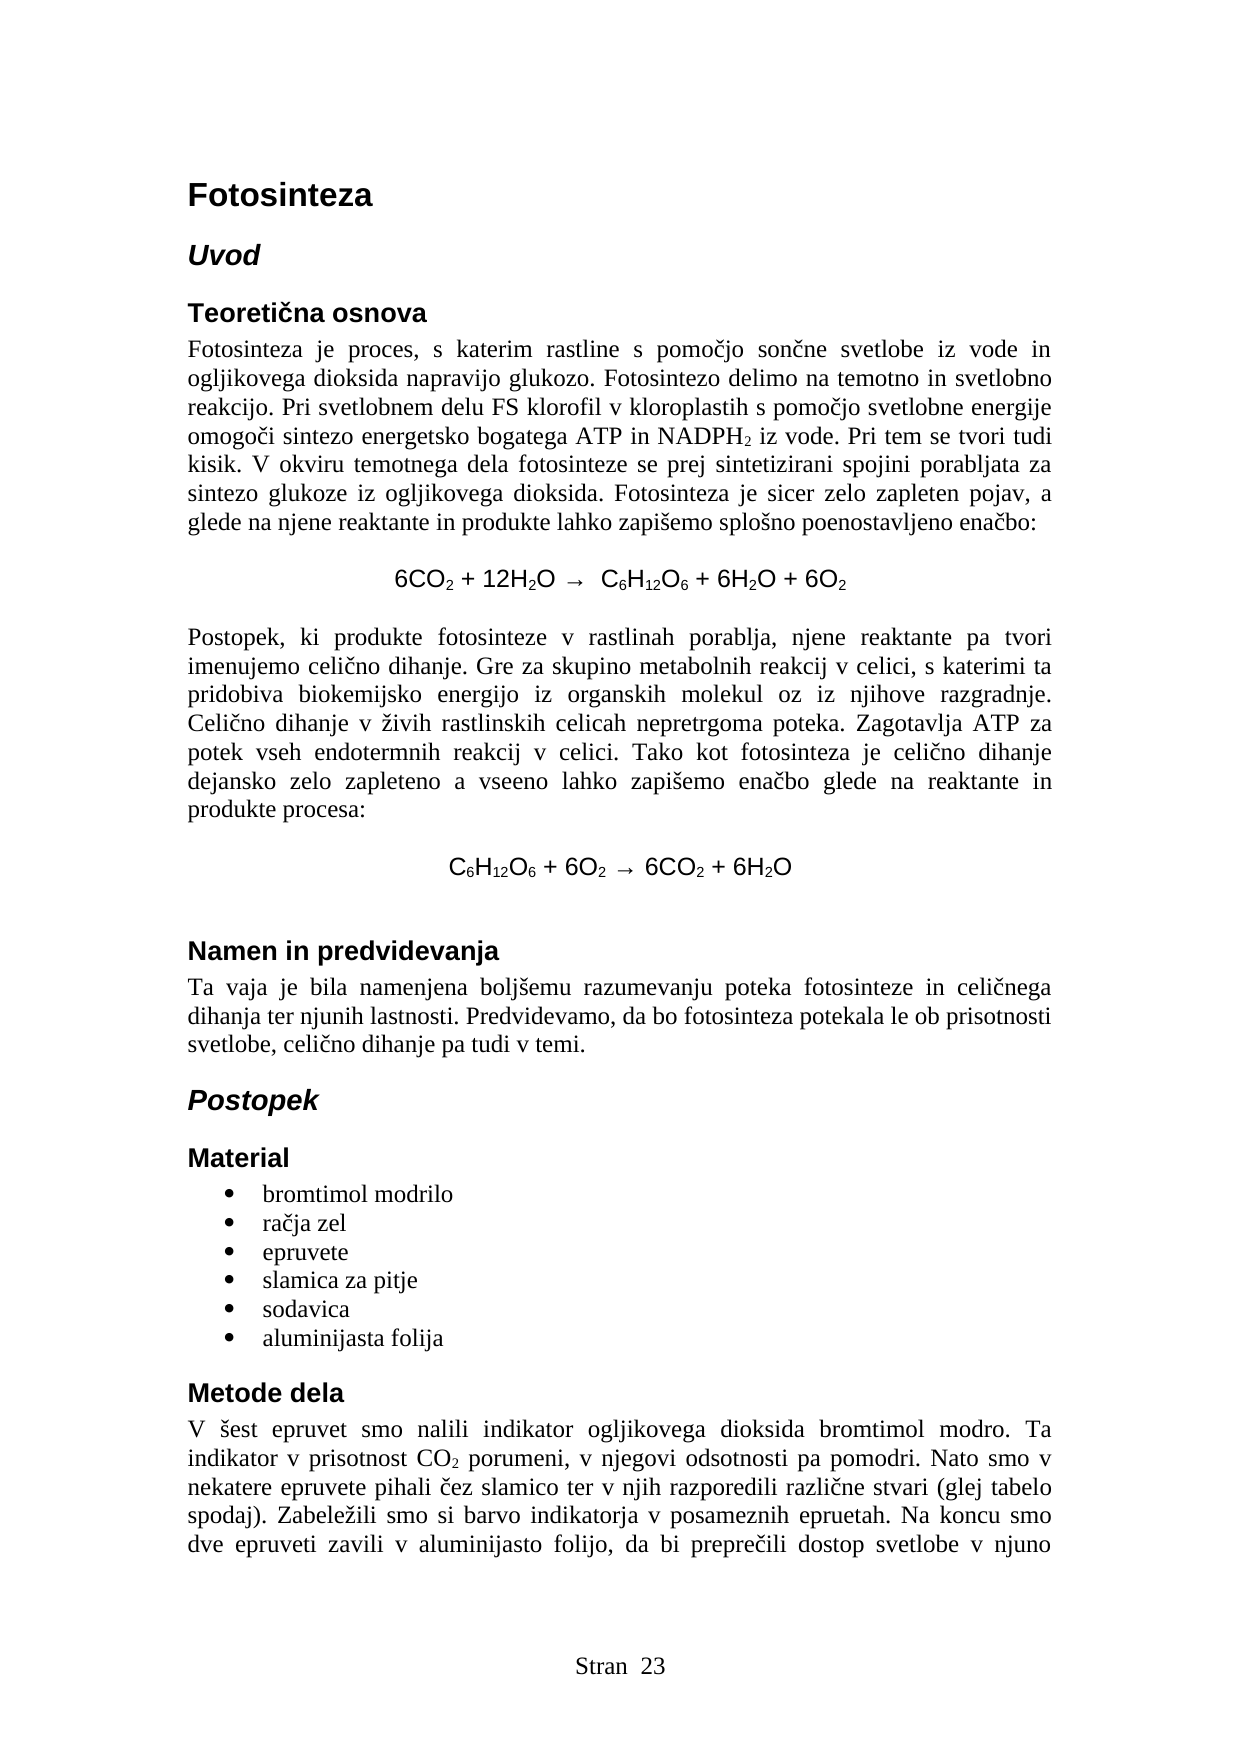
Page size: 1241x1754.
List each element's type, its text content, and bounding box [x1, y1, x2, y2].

subtitle Namen in predvidevanja [187, 934, 1053, 966]
text Postopek, ki produkte fotosinteze v rastlinah porablja, njene reaktante pa tvori imenujemo celično dihanje. Gre za skupino metabolnih reakcij v celici, s katerimi ta pridobiva biokemijsko energijo iz organskih molekul oz iz njihove razgradnje. Celično dihanje v živih rastlinskih celicah nepretrgoma poteka. Zagotavlja ATP za potek vseh endotermnih reakcij v celici. Tako kot fotosinteza je celično dihanje dejansko zelo zapleteno a vseeno lahko zapišemo enačbo glede na reaktante in produkte procesa: [187, 622, 1053, 823]
text V šest epruvet smo nalili indikator ogljikovega dioksida bromtimol modro. Ta indikator v prisotnost CO2 porumeni, v njegovi odsotnosti pa pomodri. Nato smo v nekatere epruvete pihali čez slamico ter v njih razporedili različne stvari (glej tabelo spodaj). Zabeležili smo si barvo indikatorja v posameznih epruetah. Na koncu smo dve epruveti zavili v aluminijasto folijo, da bi preprečili dostop svetlobe v njuno [187, 1414, 1053, 1558]
text 6CO2 + 12H2O → C6H12O6 + 6H2O + 6O2 [187, 564, 1053, 593]
subtitle Fotosinteza [187, 175, 1053, 213]
list slamica za pitje [225, 1266, 1053, 1294]
list epruvete [225, 1237, 1053, 1266]
subtitle Uvod [187, 238, 1053, 272]
subtitle Teoretična osnova [187, 297, 1053, 328]
list sodavica [225, 1294, 1053, 1323]
subtitle Material [187, 1142, 1053, 1173]
text Fotosinteza je proces, s katerim rastline s pomočjo sončne svetlobe iz vode in ogljikovega dioksida napravijo glukozo. Fotosintezo delimo na temotno in svetlobno reakcijo. Pri svetlobnem delu FS klorofil v kloroplastih s pomočjo svetlobne energije omogoči sintezo energetsko bogatega ATP in NADPH2 iz vode. Pri tem se tvori tudi kisik. V okviru temotnega dela fotosinteze se prej sintetizirani spojini porabljata za sintezo glukoze iz ogljikovega dioksida. Fotosinteza je sicer zelo zapleten pojav, a glede na njene reaktante in produkte lahko zapišemo splošno poenostavljeno enačbo: [187, 334, 1053, 536]
subtitle Metode dela [187, 1377, 1053, 1408]
list bromtimol modrilo [225, 1179, 1053, 1208]
text C6H12O6 + 6O2 → 6CO2 + 6H2O [187, 852, 1053, 881]
list račja zel [225, 1208, 1053, 1237]
text Ta vaja je bila namenjena boljšemu razumevanju poteka fotosinteze in celičnega dihanja ter njunih lastnosti. Predvidevamo, da bo fotosinteza potekala le ob prisotnosti svetlobe, celično dihanje pa tudi v temi. [187, 972, 1053, 1058]
subtitle Postopek [187, 1083, 1053, 1117]
list aluminijasta folija [225, 1323, 1053, 1352]
